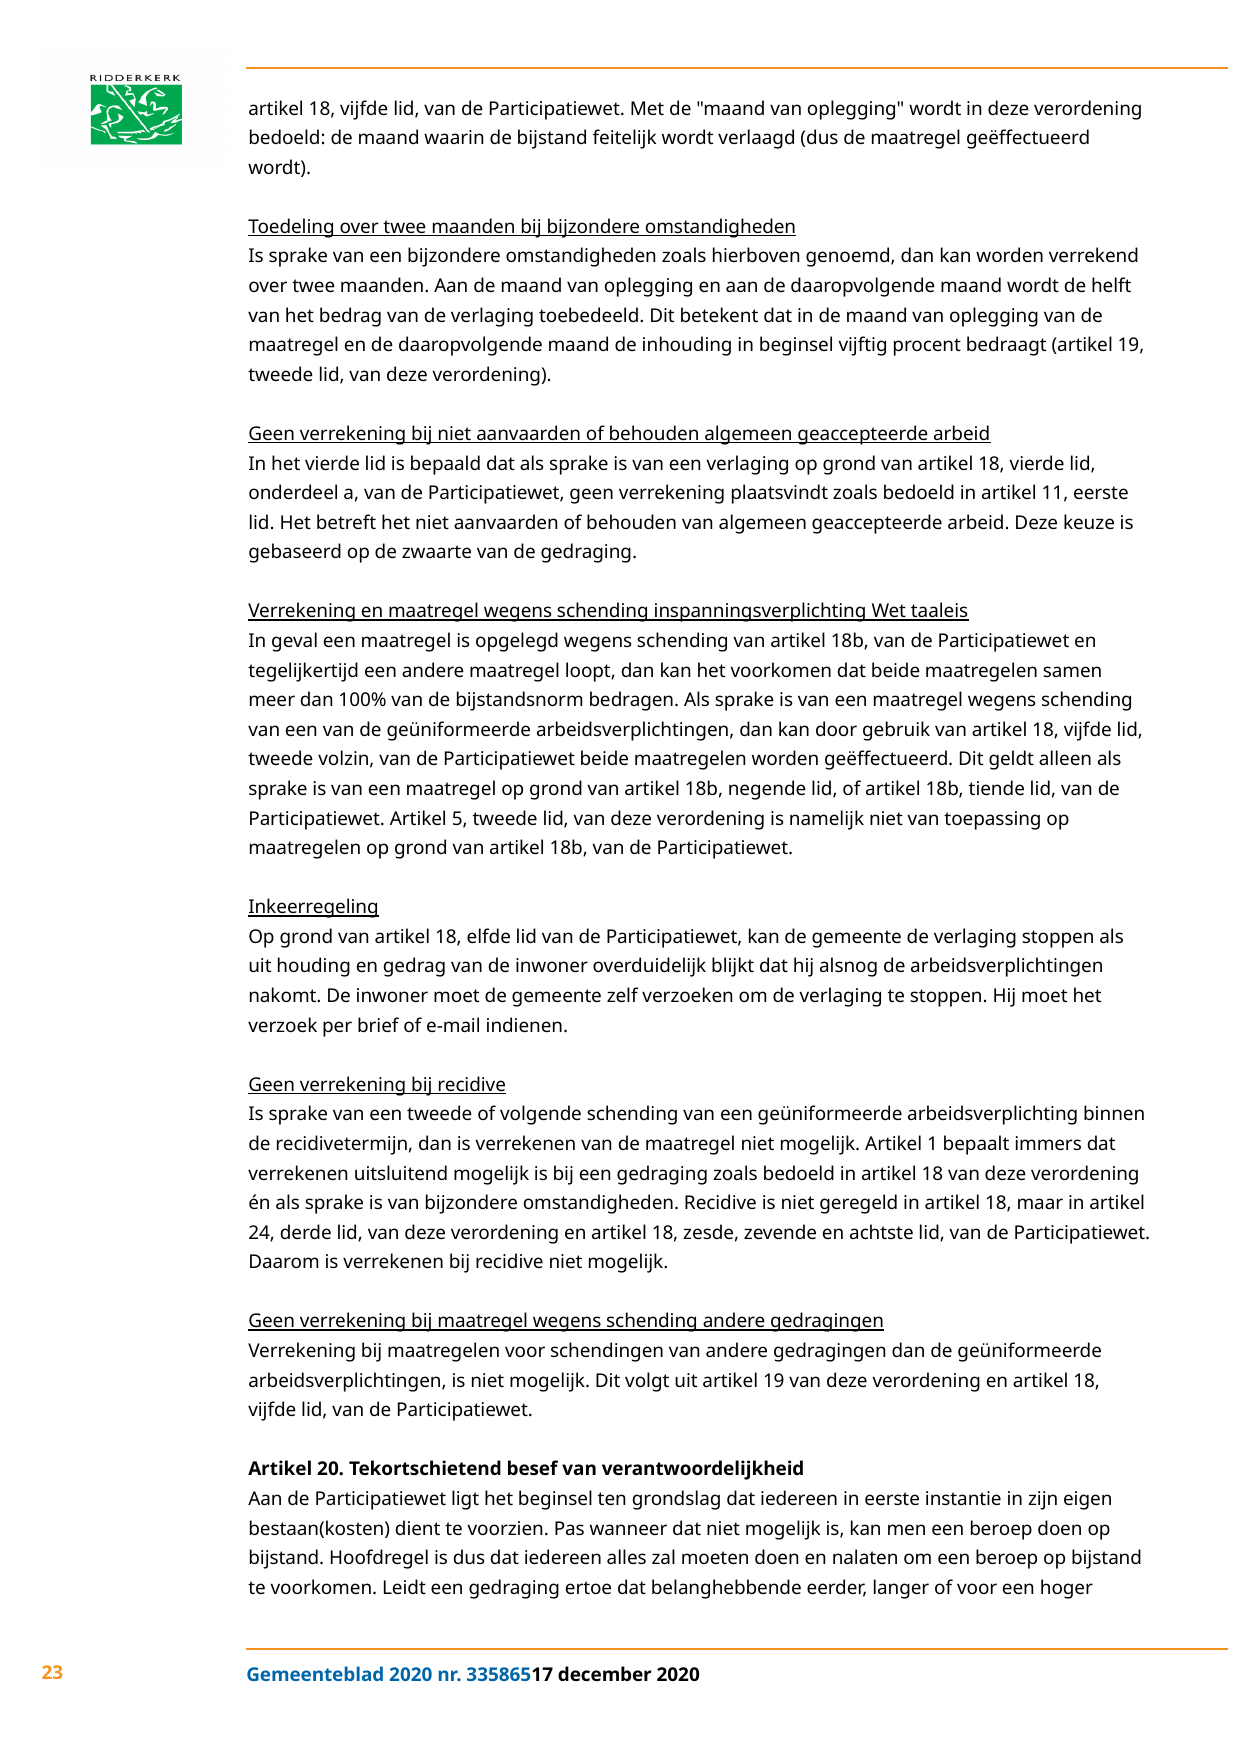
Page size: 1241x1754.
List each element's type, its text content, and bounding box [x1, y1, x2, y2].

text Artikel 20. Tekortschietend besef van verantwoordelijkheid [248, 1456, 1152, 1481]
text Is sprake van een tweede of volgende schending van een geüniformeerde arbeidsverplichting binnen de recidivetermijn, dan is verrekenen van de maatregel niet mogelijk. Artikel 1 bepaalt immers dat verrekenen uitsluitend mogelijk is bij een gedraging zoals bedoeld in artikel 18 van deze verordening én als sprake is van bijzondere omstandigheden. Recidive is niet geregeld in artikel 18, maar in artikel 24, derde lid, van deze verordening en artikel 18, zesde, zevende en achtste lid, van de Participatiewet. Daarom is verrekenen bij recidive niet mogelijk. [248, 1101, 1152, 1274]
text Inkeerregeling [248, 893, 1152, 919]
text Verrekening bij maatregelen voor schendingen van andere gedragingen dan de geüniformeerde arbeidsverplichtingen, is niet mogelijk. Dit volgt uit artikel 19 van deze verordening en artikel 18, vijfde lid, van de Participatiewet. [248, 1337, 1152, 1422]
picture [41, 47, 231, 172]
text Is sprake van een bijzondere omstandigheden zoals hierboven genoemd, dan kan worden verrekend over twee maanden. Aan de maand van oplegging en aan de daaropvolgende maand wordt de helft van het bedrag van de verlaging toebedeeld. Dit betekent dat in de maand van oplegging van de maatregel en de daaropvolgende maand de inhouding in beginsel vijftig procent bedraagt (artikel 19, tweede lid, van deze verordening). [248, 243, 1152, 387]
text Geen verrekening bij maatregel wegens schending andere gedragingen [248, 1308, 1152, 1333]
text In geval een maatregel is opgelegd wegens schending van artikel 18b, van de Participatiewet en tegelijkertijd een andere maatregel loopt, dan kan het voorkomen dat beide maatregelen samen meer dan 100% van de bijstandsnorm bedragen. Als sprake is van een maatregel wegens schending van een van de geüniformeerde arbeidsverplichtingen, dan kan door gebruik van artikel 18, vijfde lid, tweede volzin, van de Participatiewet beide maatregelen worden geëffectueerd. Dit geldt alleen als sprake is van een maatregel op grond van artikel 18b, negende lid, of artikel 18b, tiende lid, van de Participatiewet. Artikel 5, tweede lid, van deze verordening is namelijk niet van toepassing op maatregelen op grond van artikel 18b, van de Participatiewet. [248, 627, 1152, 860]
text Toedeling over twee maanden bij bijzondere omstandigheden [248, 213, 1152, 239]
text Geen verrekening bij recidive [248, 1071, 1152, 1097]
text In het vierde lid is bepaald dat als sprake is van een verlaging op grond van artikel 18, vierde lid, onderdeel a, van de Participatiewet, geen verrekening plaatsvindt zoals bedoeld in artikel 11, eerste lid. Het betreft het niet aanvaarden of behouden van algemeen geaccepteerde arbeid. Deze keuze is gebaseerd op de zwaarte van de gedraging. [248, 450, 1152, 564]
text Op grond van artikel 18, elfde lid van de Participatiewet, kan de gemeente de verlaging stoppen als uit houding en gedrag van de inwoner overduidelijk blijkt dat hij alsnog de arbeidsverplichtingen nakomt. De inwoner moet de gemeente zelf verzoeken om de verlaging te stoppen. Hij moet het verzoek per brief of e-mail indienen. [248, 923, 1152, 1038]
text Aan de Participatiewet ligt het beginsel ten grondslag dat iedereen in eerste instantie in zijn eigen bestaan(kosten) dient te voorzien. Pas wanneer dat niet mogelijk is, kan men een beroep doen op bijstand. Hoofdregel is dus dat iedereen alles zal moeten doen en nalaten om een beroep op bijstand te voorkomen. Leidt een gedraging ertoe dat belanghebbende eerder, langer of voor een hoger [248, 1485, 1152, 1600]
text Geen verrekening bij niet aanvaarden of behouden algemeen geaccepteerde arbeid [248, 420, 1152, 446]
text artikel 18, vijfde lid, van de Participatiewet. Met de "maand van oplegging" wordt in deze verordening bedoeld: de maand waarin de bijstand feitelijk wordt verlaagd (dus de maatregel geëffectueerd wordt). [248, 95, 1152, 180]
text Verrekening en maatregel wegens schending inspanningsverplichting Wet taaleis [248, 598, 1152, 623]
